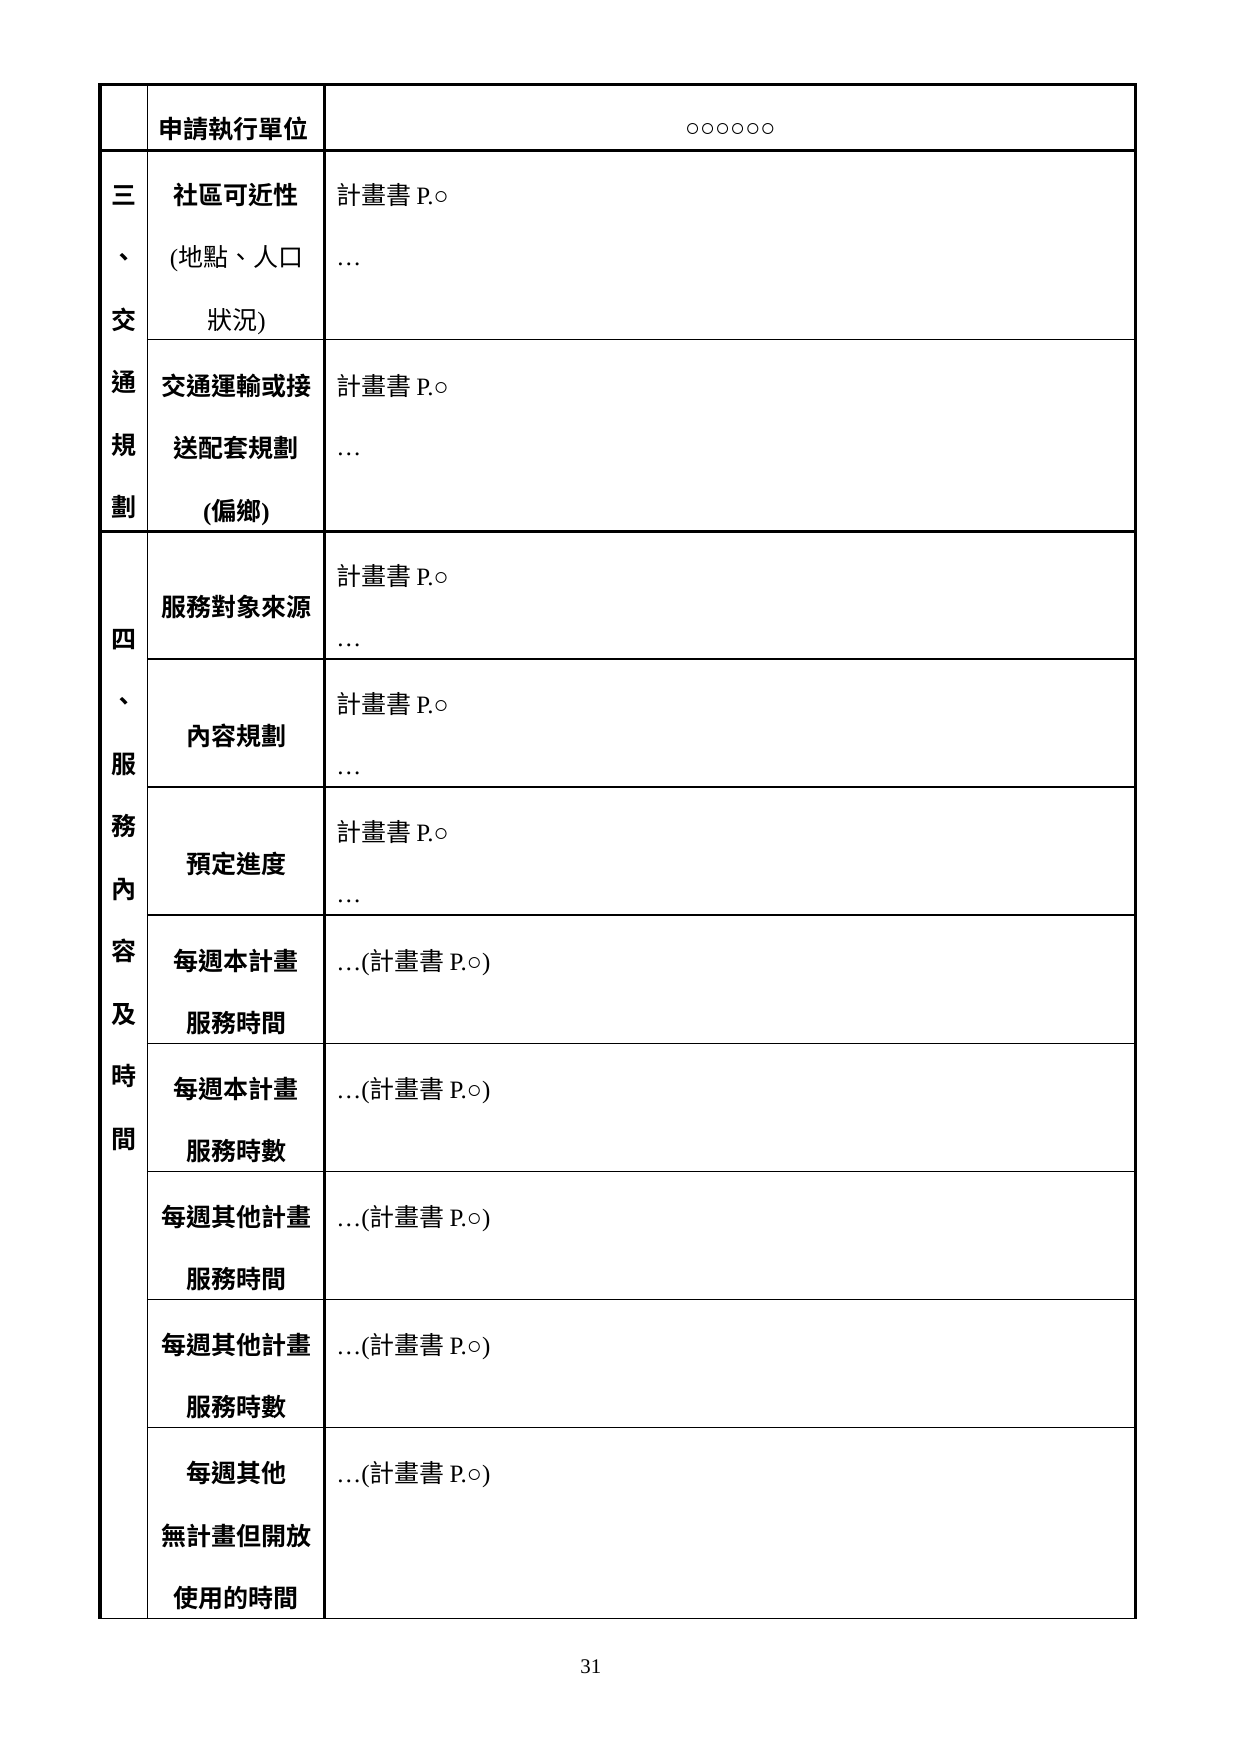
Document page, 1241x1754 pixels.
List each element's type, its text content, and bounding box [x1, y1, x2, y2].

table_cell 每週本計畫 服務時間 [148, 916, 323, 1042]
table_cell 四 、 服務內容及時間 [102, 533, 147, 1617]
table_cell 每週其他計畫服務時數 [148, 1300, 323, 1427]
table_cell …(計畫書P.○) [326, 916, 1134, 1042]
table_cell 內容規劃 [148, 660, 323, 786]
table_cell 計畫書P.○ … [326, 533, 1134, 658]
table_cell 交通運輸或接送配套規劃(偏鄉) [148, 340, 323, 530]
table_cell 服務對象來源 [148, 533, 323, 658]
table_cell 計畫書P.○ … [326, 340, 1134, 530]
table_cell 預定進度 [148, 788, 323, 914]
table_cell 計畫書P.○ … [326, 660, 1134, 786]
table_cell 每週其他計畫服務時間 [148, 1172, 323, 1299]
table_header ○○○○○○ [326, 86, 1134, 149]
table_cell 計畫書P.○ … [326, 152, 1134, 339]
table_cell 每週其他 無計畫但開放使用的時間 [148, 1428, 323, 1617]
table_cell 三 、 交通規劃 [102, 152, 147, 530]
table_header [102, 86, 147, 149]
table_cell 計畫書P.○ … [326, 788, 1134, 914]
table_cell …(計畫書P.○) [326, 1044, 1134, 1171]
table_cell 社區可近性 (地點、人口狀況) [148, 152, 323, 339]
table_header 申請執行單位 [148, 86, 323, 149]
table_cell …(計畫書P.○) [326, 1172, 1134, 1299]
table_cell …(計畫書P.○) [326, 1428, 1134, 1617]
table_cell …(計畫書P.○) [326, 1300, 1134, 1427]
table_cell 每週本計畫 服務時數 [148, 1044, 323, 1171]
